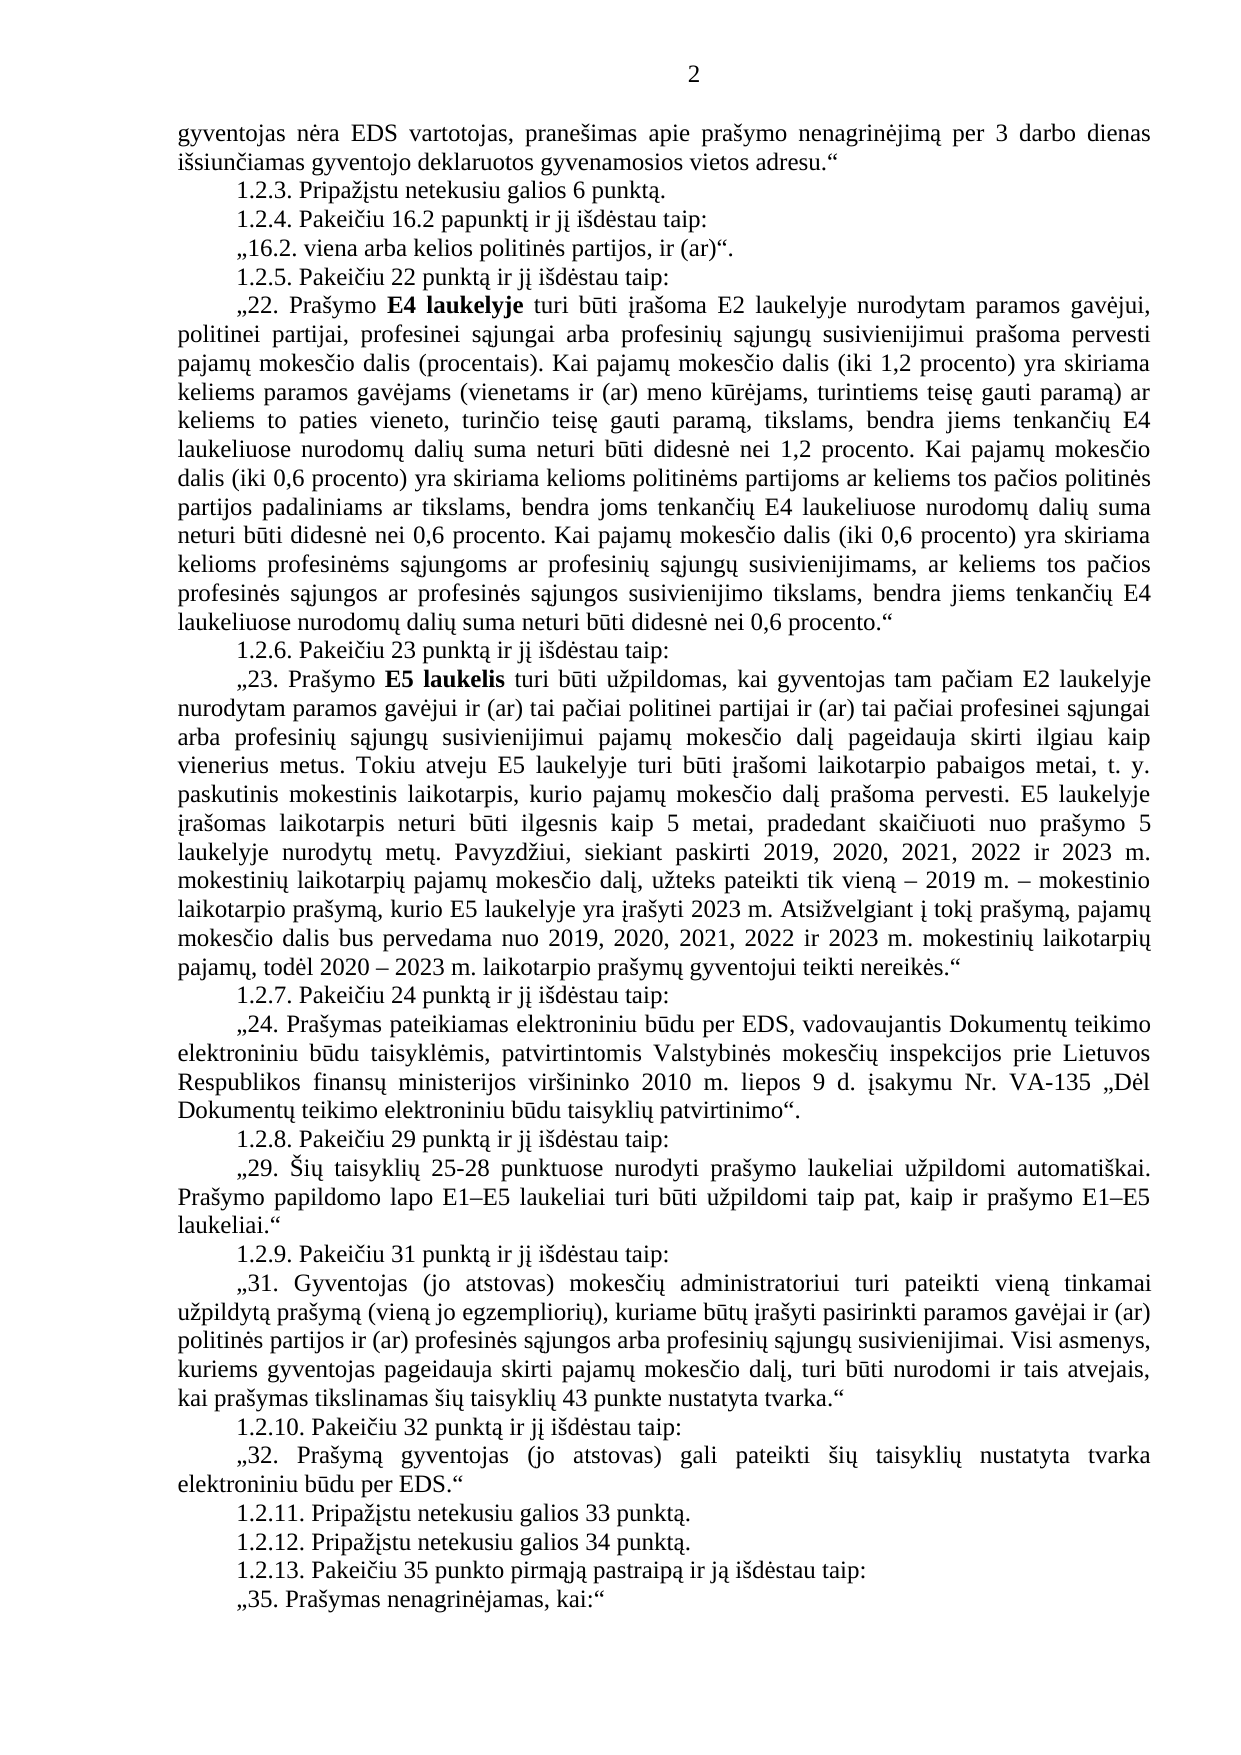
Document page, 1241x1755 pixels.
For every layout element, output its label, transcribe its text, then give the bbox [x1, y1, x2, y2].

text 1.2.8. Pakeičiu 29 punktą ir jį išdėstau taip: [177, 1124, 1152, 1153]
text 1.2.5. Pakeičiu 22 punktą ir jį išdėstau taip: [177, 262, 1152, 291]
text „23. Prašymo E5 laukelis turi būti užpildomas, kai gyventojas tam pačiam E2 laukelyje nurodytam paramos gavėjui ir (ar) tai pačiai politinei partijai ir (ar) tai pačiai profesinei sąjungai arba profesinių sąjungų susivienijimui pajamų mokesčio dalį pageidauja skirti ilgiau kaip vienerius metus. Tokiu atveju E5 laukelyje turi būti įrašomi laikotarpio pabaigos metai, t. y. paskutinis mokestinis laikotarpis, kurio pajamų mokesčio dalį prašoma pervesti. E5 laukelyje įrašomas laikotarpis neturi būti ilgesnis kaip 5 metai, pradedant skaičiuoti nuo prašymo 5 laukelyje nurodytų metų. Pavyzdžiui, siekiant paskirti 2019, 2020, 2021, 2022 ir 2023 m. mokestinių laikotarpių pajamų mokesčio dalį, užteks pateikti tik vieną – 2019 m. – mokestinio laikotarpio prašymą, kurio E5 laukelyje yra įrašyti 2023 m. Atsižvelgiant į tokį prašymą, pajamų mokesčio dalis bus pervedama nuo 2019, 2020, 2021, 2022 ir 2023 m. mokestinių laikotarpių pajamų, todėl 2020 – 2023 m. laikotarpio prašymų gyventojui teikti nereikės.“ [177, 664, 1152, 981]
text „35. Prašymas nenagrinėjamas, kai:“ [177, 1584, 1152, 1613]
text „24. Prašymas pateikiamas elektroniniu būdu per EDS, vadovaujantis Dokumentų teikimo elektroniniu būdu taisyklėmis, patvirtintomis Valstybinės mokesčių inspekcijos prie Lietuvos Respublikos finansų ministerijos viršininko 2010 m. liepos 9 d. įsakymu Nr. VA-135 „Dėl Dokumentų teikimo elektroniniu būdu taisyklių patvirtinimo“. [177, 1009, 1152, 1124]
text 1.2.10. Pakeičiu 32 punktą ir jį išdėstau taip: [177, 1412, 1152, 1441]
text 1.2.4. Pakeičiu 16.2 papunktį ir jį išdėstau taip: [177, 204, 1152, 233]
text 1.2.9. Pakeičiu 31 punktą ir jį išdėstau taip: [177, 1239, 1152, 1268]
text 1.2.12. Pripažįstu netekusiu galios 34 punktą. [177, 1527, 1152, 1556]
text „22. Prašymo E4 laukelyje turi būti įrašoma E2 laukelyje nurodytam paramos gavėjui, politinei partijai, profesinei sąjungai arba profesinių sąjungų susivienijimui prašoma pervesti pajamų mokesčio dalis (procentais). Kai pajamų mokesčio dalis (iki 1,2 procento) yra skiriama keliems paramos gavėjams (vienetams ir (ar) meno kūrėjams, turintiems teisę gauti paramą) ar keliems to paties vieneto, turinčio teisę gauti paramą, tikslams, bendra jiems tenkančių E4 laukeliuose nurodomų dalių suma neturi būti didesnė nei 1,2 procento. Kai pajamų mokesčio dalis (iki 0,6 procento) yra skiriama kelioms politinėms partijoms ar keliems tos pačios politinės partijos padaliniams ar tikslams, bendra joms tenkančių E4 laukeliuose nurodomų dalių suma neturi būti didesnė nei 0,6 procento. Kai pajamų mokesčio dalis (iki 0,6 procento) yra skiriama kelioms profesinėms sąjungoms ar profesinių sąjungų susivienijimams, ar keliems tos pačios profesinės sąjungos ar profesinės sąjungos susivienijimo tikslams, bendra jiems tenkančių E4 laukeliuose nurodomų dalių suma neturi būti didesnė nei 0,6 procento.“ [177, 291, 1152, 636]
text gyventojas nėra EDS vartotojas, pranešimas apie prašymo nenagrinėjimą per 3 darbo dienas išsiunčiamas gyventojo deklaruotos gyvenamosios vietos adresu.“ [177, 118, 1152, 176]
text „31. Gyventojas (jo atstovas) mokesčių administratoriui turi pateikti vieną tinkamai užpildytą prašymą (vieną jo egzempliorių), kuriame būtų įrašyti pasirinkti paramos gavėjai ir (ar) politinės partijos ir (ar) profesinės sąjungos arba profesinių sąjungų susivienijimai. Visi asmenys, kuriems gyventojas pageidauja skirti pajamų mokesčio dalį, turi būti nurodomi ir tais atvejais, kai prašymas tikslinamas šių taisyklių 43 punkte nustatyta tvarka.“ [177, 1268, 1152, 1412]
text 1.2.11. Pripažįstu netekusiu galios 33 punktą. [177, 1498, 1152, 1527]
text 1.2.6. Pakeičiu 23 punktą ir jį išdėstau taip: [177, 636, 1152, 664]
text „16.2. viena arba kelios politinės partijos, ir (ar)“. [177, 233, 1152, 262]
text „29. Šių taisyklių 25-28 punktuose nurodyti prašymo laukeliai užpildomi automatiškai. Prašymo papildomo lapo E1–E5 laukeliai turi būti užpildomi taip pat, kaip ir prašymo E1–E5 laukeliai.“ [177, 1153, 1152, 1239]
text 1.2.7. Pakeičiu 24 punktą ir jį išdėstau taip: [177, 981, 1152, 1009]
text 1.2.13. Pakeičiu 35 punkto pirmąją pastraipą ir ją išdėstau taip: [177, 1556, 1152, 1584]
text 1.2.3. Pripažįstu netekusiu galios 6 punktą. [177, 176, 1152, 204]
text „32. Prašymą gyventojas (jo atstovas) gali pateikti šių taisyklių nustatyta tvarka elektroniniu būdu per EDS.“ [177, 1441, 1152, 1498]
